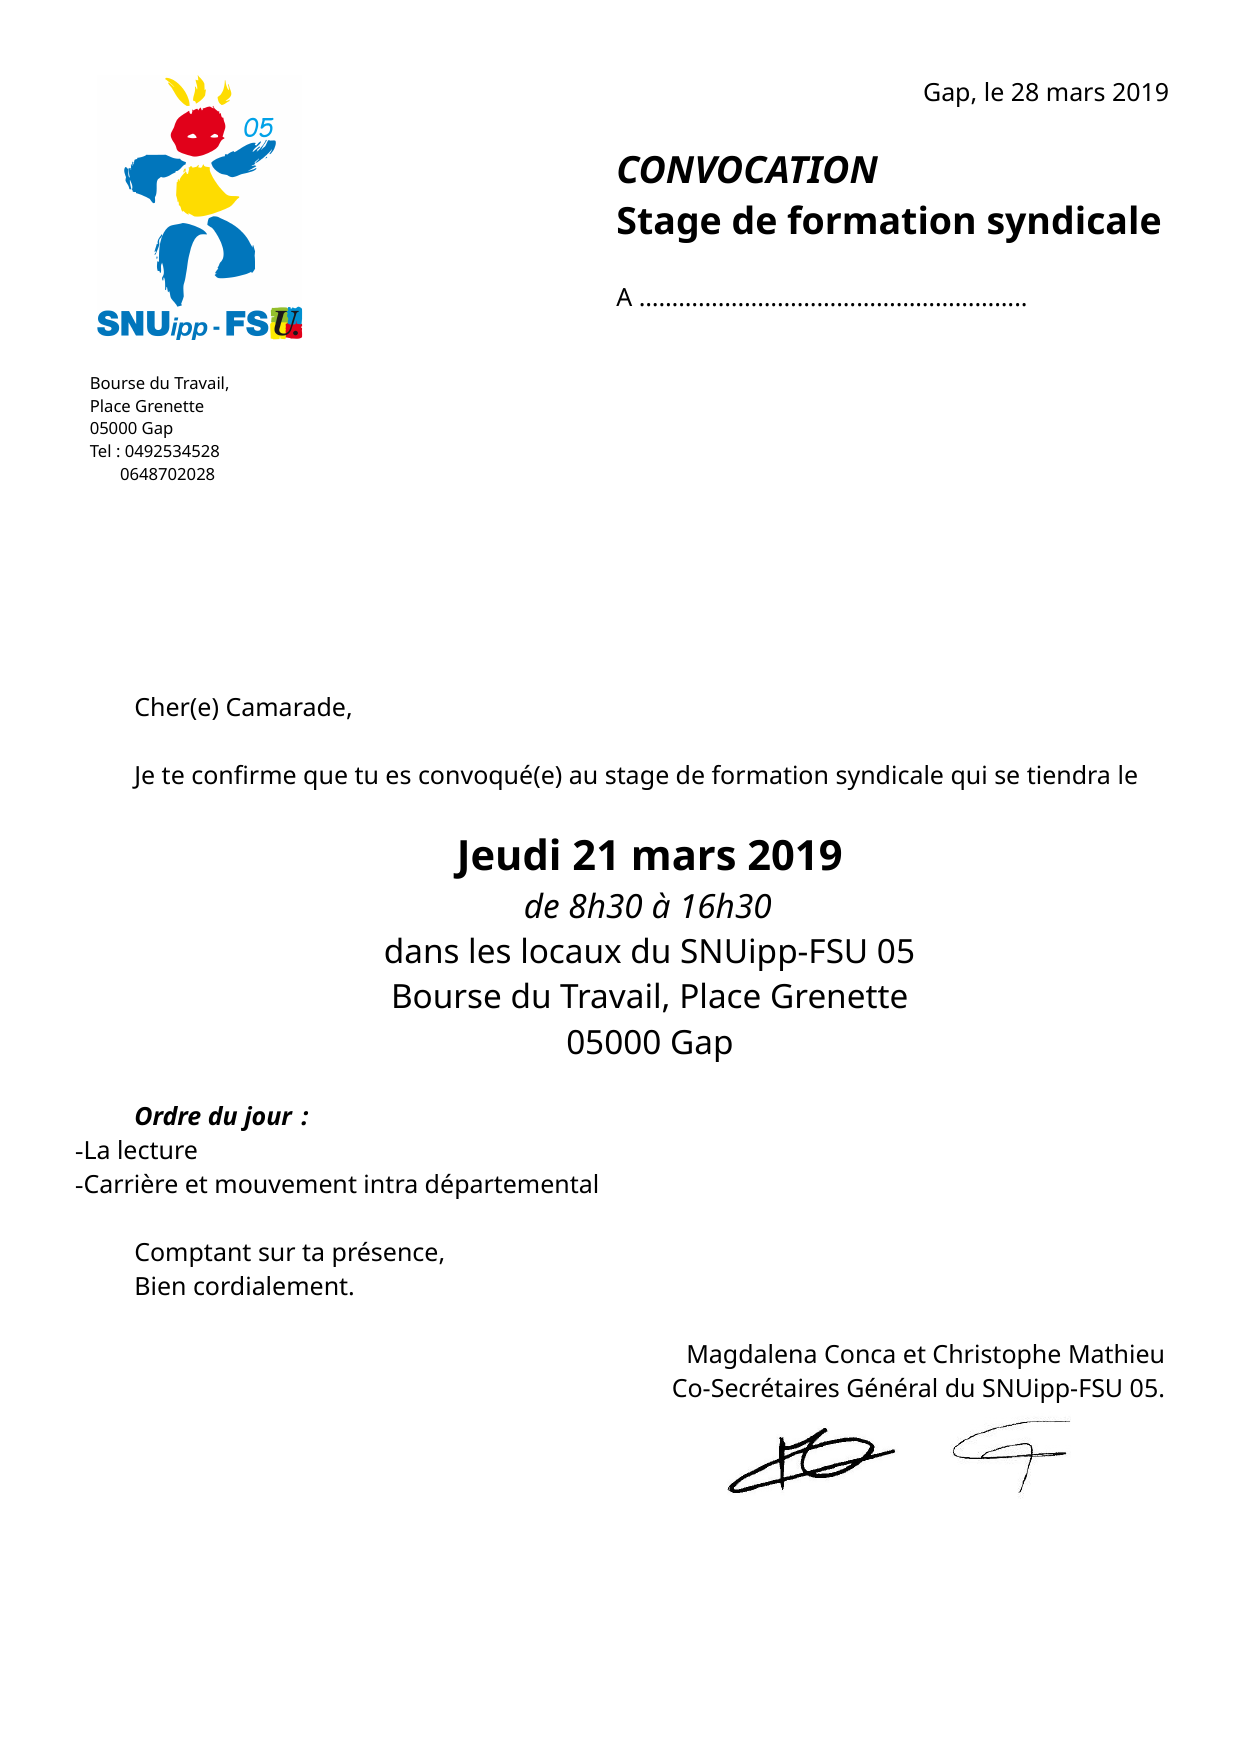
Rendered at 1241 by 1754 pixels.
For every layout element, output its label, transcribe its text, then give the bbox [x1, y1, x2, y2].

text Cher(e) Camarade, [75, 689, 1165, 723]
text 05000 Gap [75, 1019, 1165, 1064]
text Comptant sur ta présence, [75, 1234, 1165, 1268]
list Carrière et mouvement intra départemental [75, 1166, 1165, 1200]
text Je te confirme que tu es convoqué(e) au stage de formation syndicale qui se tiendra le [75, 758, 1165, 792]
text Co-Secrétaires Général du SNUipp-FSU 05. [75, 1371, 1165, 1405]
text de 8h30 à 16h30 [75, 882, 1165, 928]
list La lecture [75, 1132, 1165, 1166]
text Magdalena Conca et Christophe Mathieu [75, 1337, 1165, 1371]
text Bourse du Travail, Place Grenette [75, 973, 1165, 1019]
table_header Gap, le 28 mars 2019 CONVOCATION Stage de formation syndicale A ………………………………………………….. [402, 75, 1176, 485]
picture [943, 1411, 1097, 1504]
text dans les locaux du SNUipp-FSU 05 [75, 928, 1165, 973]
text Jeudi 21 mars 2019 [75, 826, 1165, 882]
text Ordre du jour : [75, 1098, 1165, 1132]
text Bien cordialement. [75, 1268, 1165, 1303]
picture [97, 75, 303, 340]
table_header Bourse du Travail, Place Grenette 05000 Gap Tel : 0492534528 0648702028 [82, 75, 402, 485]
picture [723, 1405, 902, 1509]
